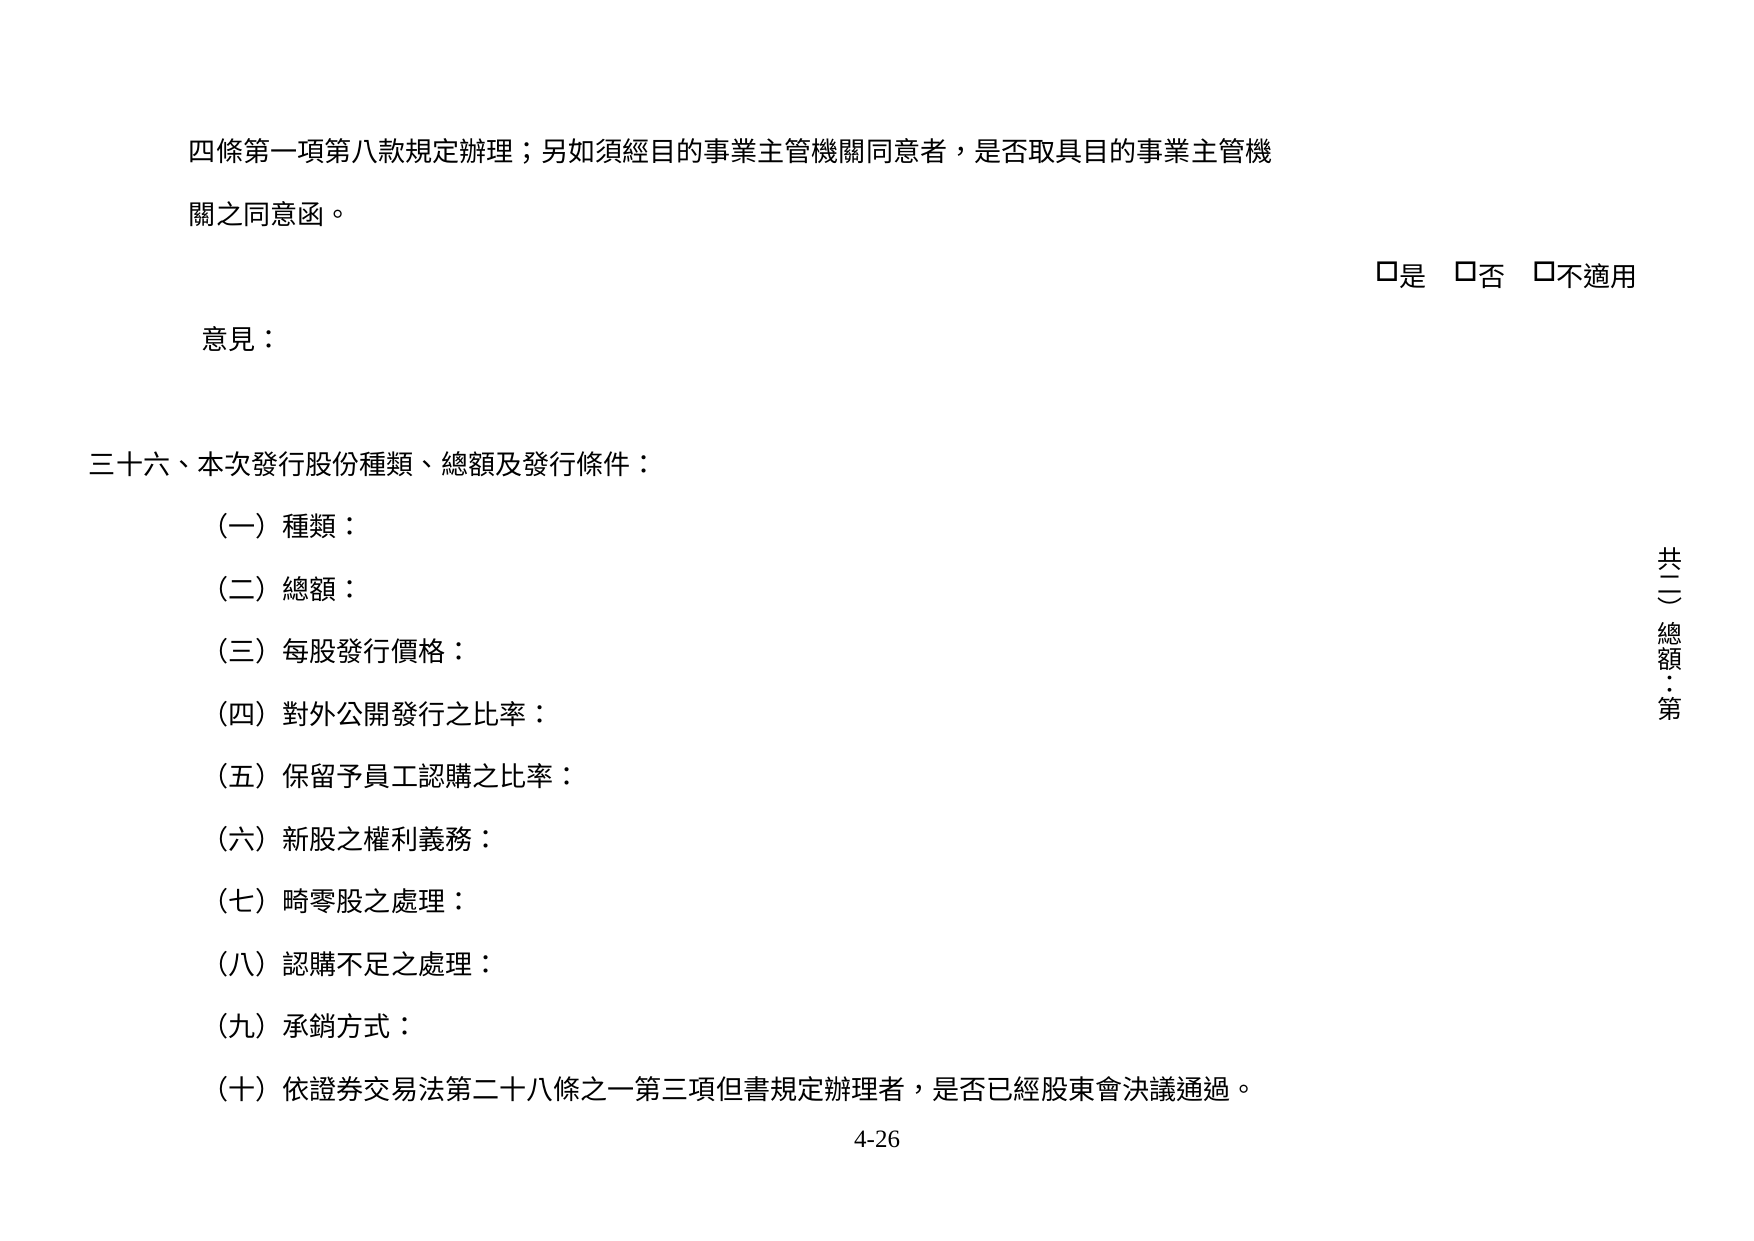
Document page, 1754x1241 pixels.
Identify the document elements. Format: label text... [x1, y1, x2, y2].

text 四條第一項第八款規定辦理；另如須經目的事業主管機關同意者，是否取具目的事業主管機關之同意函。 [89, 108, 1295, 233]
text （七）畸零股之處理： [201, 858, 1638, 921]
text 意見： [139, 296, 1295, 358]
text （四）對外公開發行之比率： [201, 671, 1638, 733]
text （九）承銷方式： [201, 983, 1638, 1046]
text （六）新股之權利義務： [201, 796, 1638, 858]
text （十）依證券交易法第二十八條之一第三項但書規定辦理者，是否已經股東會決議通過。 [201, 1046, 1638, 1108]
text （五）保留予員工認購之比率： [201, 733, 1638, 796]
text 是 否 不適用 [201, 233, 1638, 296]
text （八）認購不足之處理： [201, 921, 1638, 983]
text 共二）總額：第 頁 [1651, 546, 1688, 770]
text （三）每股發行價格： [201, 608, 1638, 671]
text （一）種類： [201, 483, 1638, 546]
text （二）總額： [201, 546, 1638, 608]
text 三十六、本次發行股份種類、總額及發行條件： [89, 421, 1638, 483]
